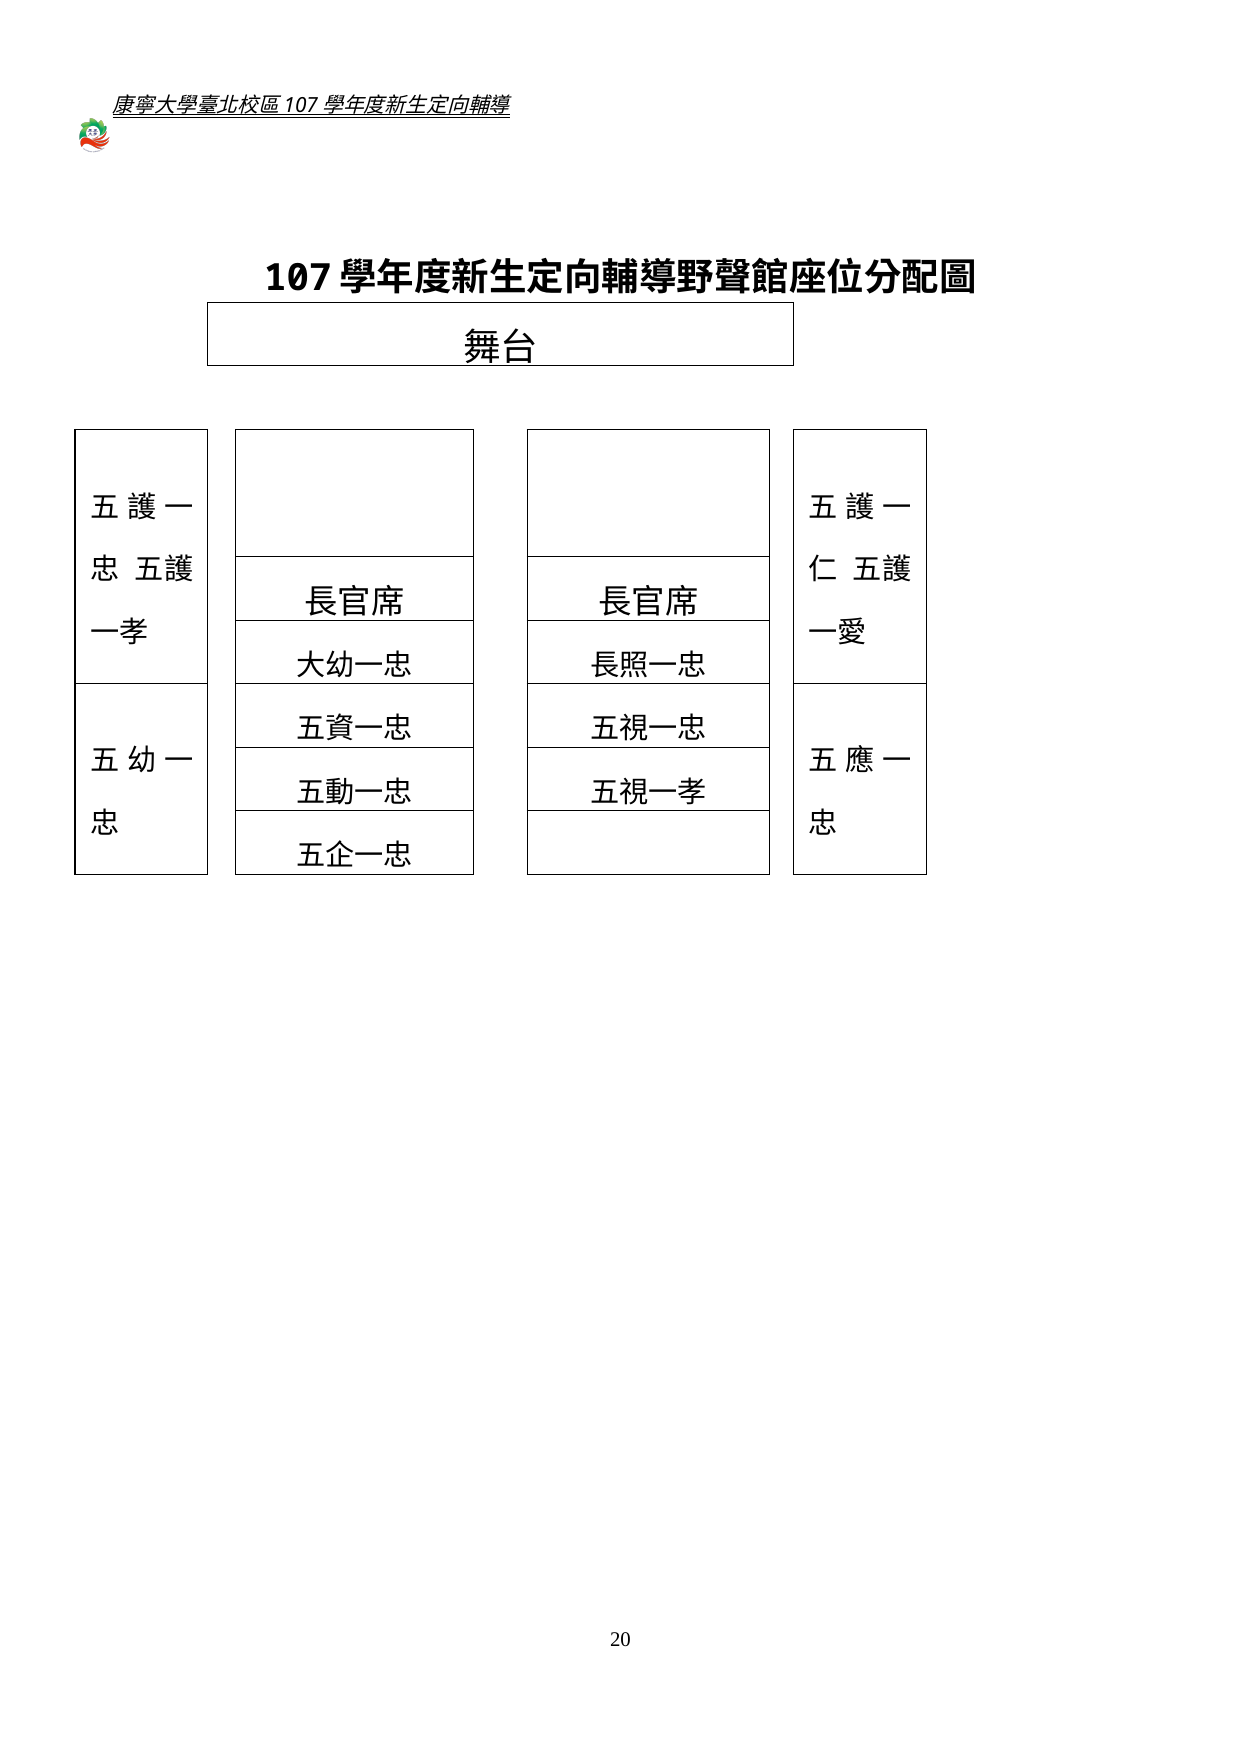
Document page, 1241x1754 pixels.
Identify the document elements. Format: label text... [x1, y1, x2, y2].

table_cell 大幼一忠 [236, 621, 473, 683]
table_cell 五應一忠 [794, 684, 926, 874]
table_cell [770, 429, 793, 492]
table_cell [474, 493, 527, 556]
table_cell [208, 620, 235, 683]
table_cell [208, 429, 235, 492]
table_cell [208, 556, 235, 619]
table_cell 五護一仁 五護一愛 [794, 430, 926, 683]
table_cell [528, 811, 769, 874]
table_cell [770, 683, 793, 747]
table_cell [236, 366, 473, 429]
table_cell [770, 556, 793, 619]
table_cell [528, 430, 769, 556]
table_cell [770, 493, 793, 556]
table_cell 五視一忠 [528, 684, 769, 747]
table_cell 五資一忠 [236, 684, 473, 747]
table_header [794, 302, 926, 365]
table_cell [474, 810, 527, 874]
table_cell 五企一忠 [236, 811, 473, 874]
table_cell 長官席 [528, 557, 769, 619]
text 107學年度新生定向輔導野聲館座位分配圖 [75, 247, 1165, 302]
table_cell [208, 810, 235, 874]
table_cell [236, 430, 473, 556]
table_cell [474, 683, 527, 747]
table_cell [473, 366, 527, 429]
table_cell [474, 556, 527, 619]
table_header [75, 302, 207, 365]
table_cell [75, 365, 208, 429]
table_cell [208, 683, 235, 747]
table_header 舞台 [208, 303, 793, 365]
table_cell 長官席 [236, 557, 473, 619]
table_cell 長照一忠 [528, 621, 769, 683]
table_cell [474, 429, 527, 492]
table_cell 五視一孝 [528, 748, 769, 810]
table_cell [793, 365, 926, 429]
table_cell 五動一忠 [236, 748, 473, 810]
table_cell [527, 366, 769, 429]
table_cell [474, 620, 527, 683]
table_cell [770, 620, 793, 683]
table_cell [770, 810, 793, 874]
table_cell [208, 747, 235, 810]
table_cell 五護一忠 五護一孝 [76, 430, 207, 683]
table_cell [474, 747, 527, 810]
table_cell [770, 747, 793, 810]
table_cell 五幼一忠 [76, 684, 207, 874]
table_cell [208, 493, 235, 556]
table_cell [208, 366, 236, 429]
table_cell [769, 366, 793, 429]
